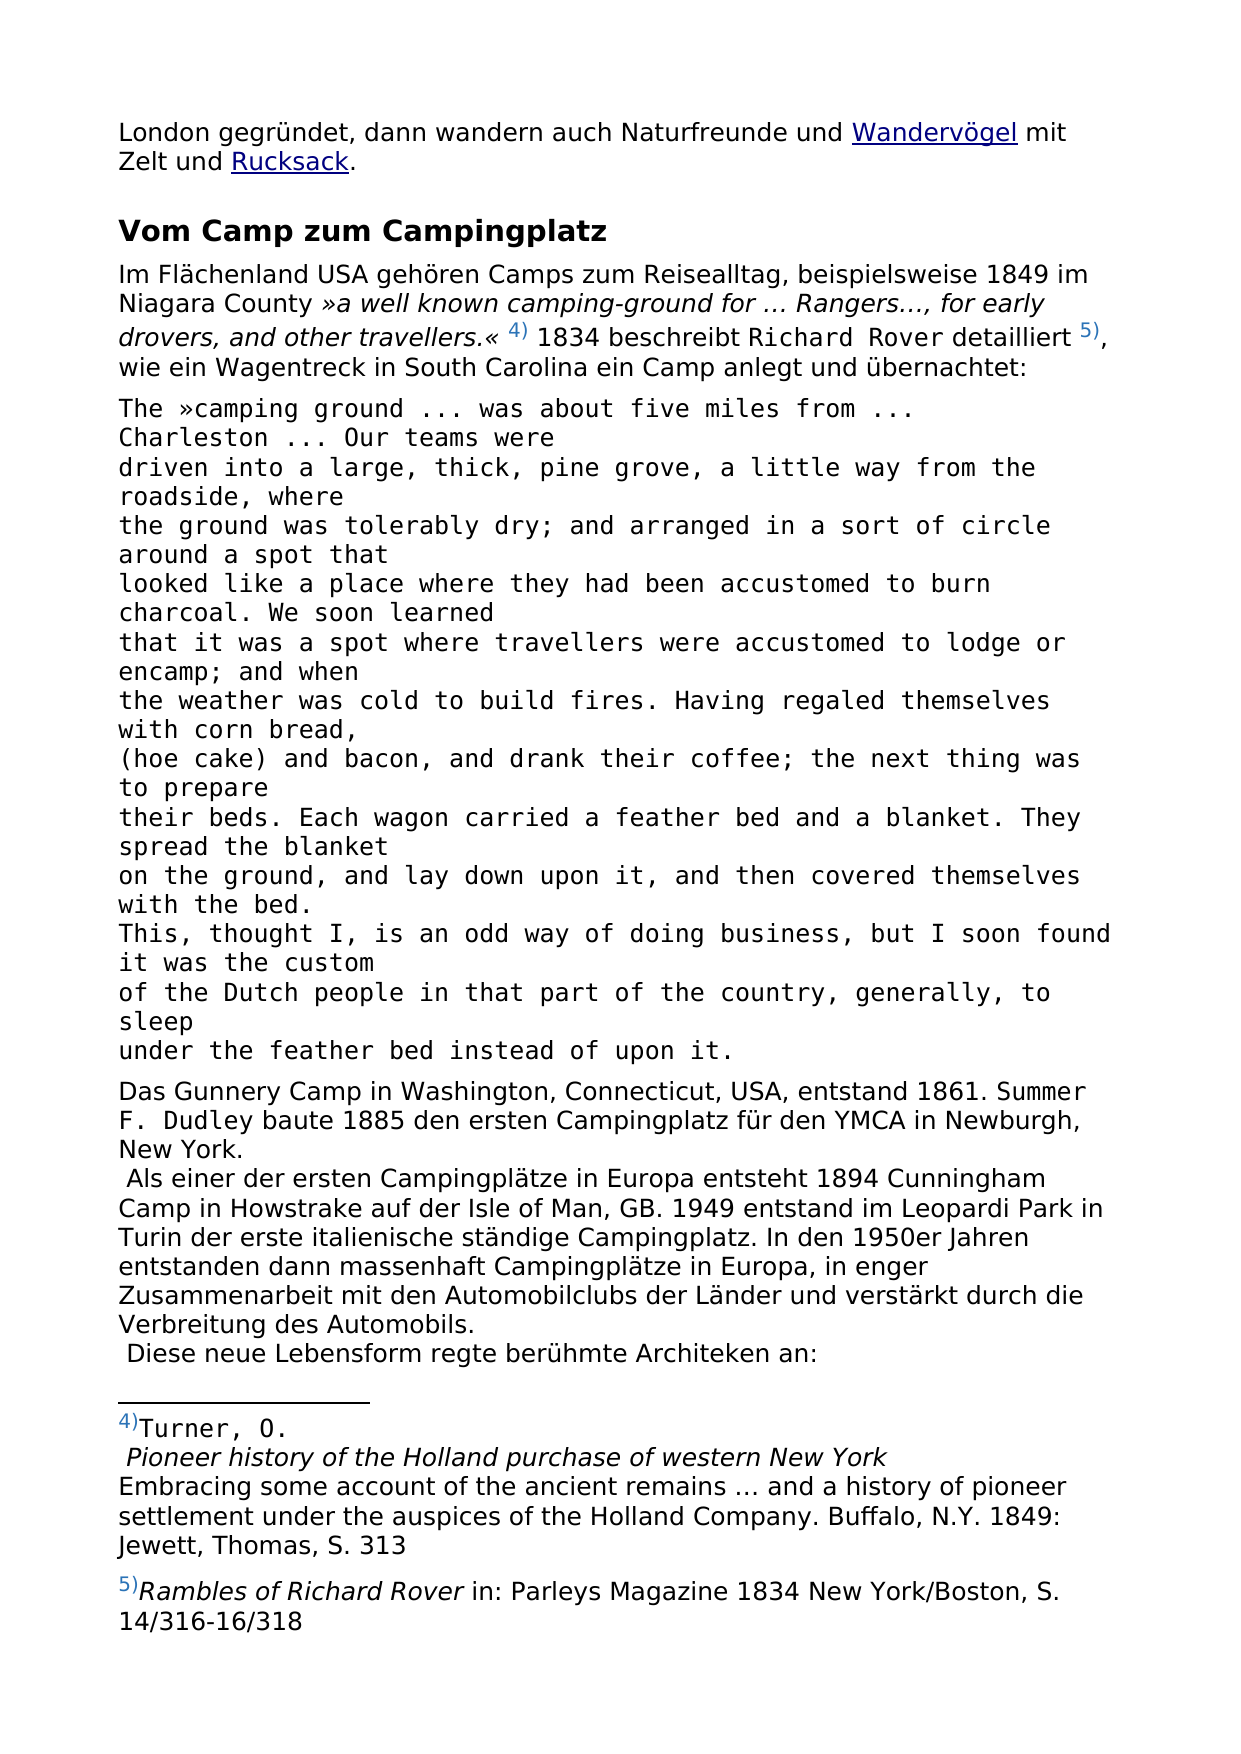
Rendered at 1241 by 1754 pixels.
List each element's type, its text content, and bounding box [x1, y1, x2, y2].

text London gegründet, dann wandern auch Naturfreunde und Wandervögel mit Zelt und Rucksack. [118, 118, 1122, 176]
text Das Gunnery Camp in Washington, Connecticut, USA, entstand 1861. Summer F. Dudley baute 1885 den ersten Campingplatz für den YMCA in Newburgh, New York. Als einer der ersten Campingplätze in Europa entsteht 1894 Cunningham Camp in Howstrake auf der Isle of Man, GB. 1949 entstand im Leopardi Park in Turin der erste italienische ständige Campingplatz. In den 1950er Jahren entstanden dann massenhaft Campingplätze in Europa, in enger Zusammenarbeit mit den Automobilclubs der Länder und verstärkt durch die Verbreitung des Automobils. Diese neue Lebensform regte berühmte Architeken an: [118, 1077, 1122, 1369]
text Im Flächenland USA gehören Camps zum Reisealltag, beispielsweise 1849 im Niagara County »a well known camping-ground for … Rangers…, for early drovers, and other travellers.« 1834 beschreibt Richard Rover detailliert , wie ein Wagentreck in South Carolina ein Camp anlegt und übernachtet: [118, 260, 1122, 382]
text The »camping ground ... was about five miles from ... Charleston ... Our teams were driven into a large, thick, pine grove, a little way from the roadside, where the ground was tolerably dry; and arranged in a sort of circle around a spot that looked like a place where they had been accustomed to burn charcoal. We soon learned that it was a spot where travellers were accustomed to lodge or encamp; and when the weather was cold to build fires. Having regaled themselves with corn bread, (hoe cake) and bacon, and drank their coffee; the next thing was to prepare their beds. Each wagon carried a feather bed and a blanket. They spread the blanket on the ground, and lay down upon it, and then covered themselves with the bed. This, thought I, is an odd way of doing business, but I soon found it was the custom of the Dutch people in that part of the country, generally, to sleep under the feather bed instead of upon it. [118, 394, 1122, 1065]
text Turner, O. Pioneer history of the Holland purchase of western New York Embracing some account of the ancient remains … and a history of pioneer settlement under the auspices of the Holland Company. Buffalo, N.Y. 1849: Jewett, Thomas, S. 313 [118, 1409, 1122, 1560]
text Rambles of Richard Rover in: Parleys Magazine 1834 New York/Boston, S. 14/316-16/318 [118, 1573, 1122, 1636]
subtitle Vom Camp zum Campingplatz [118, 214, 1122, 248]
